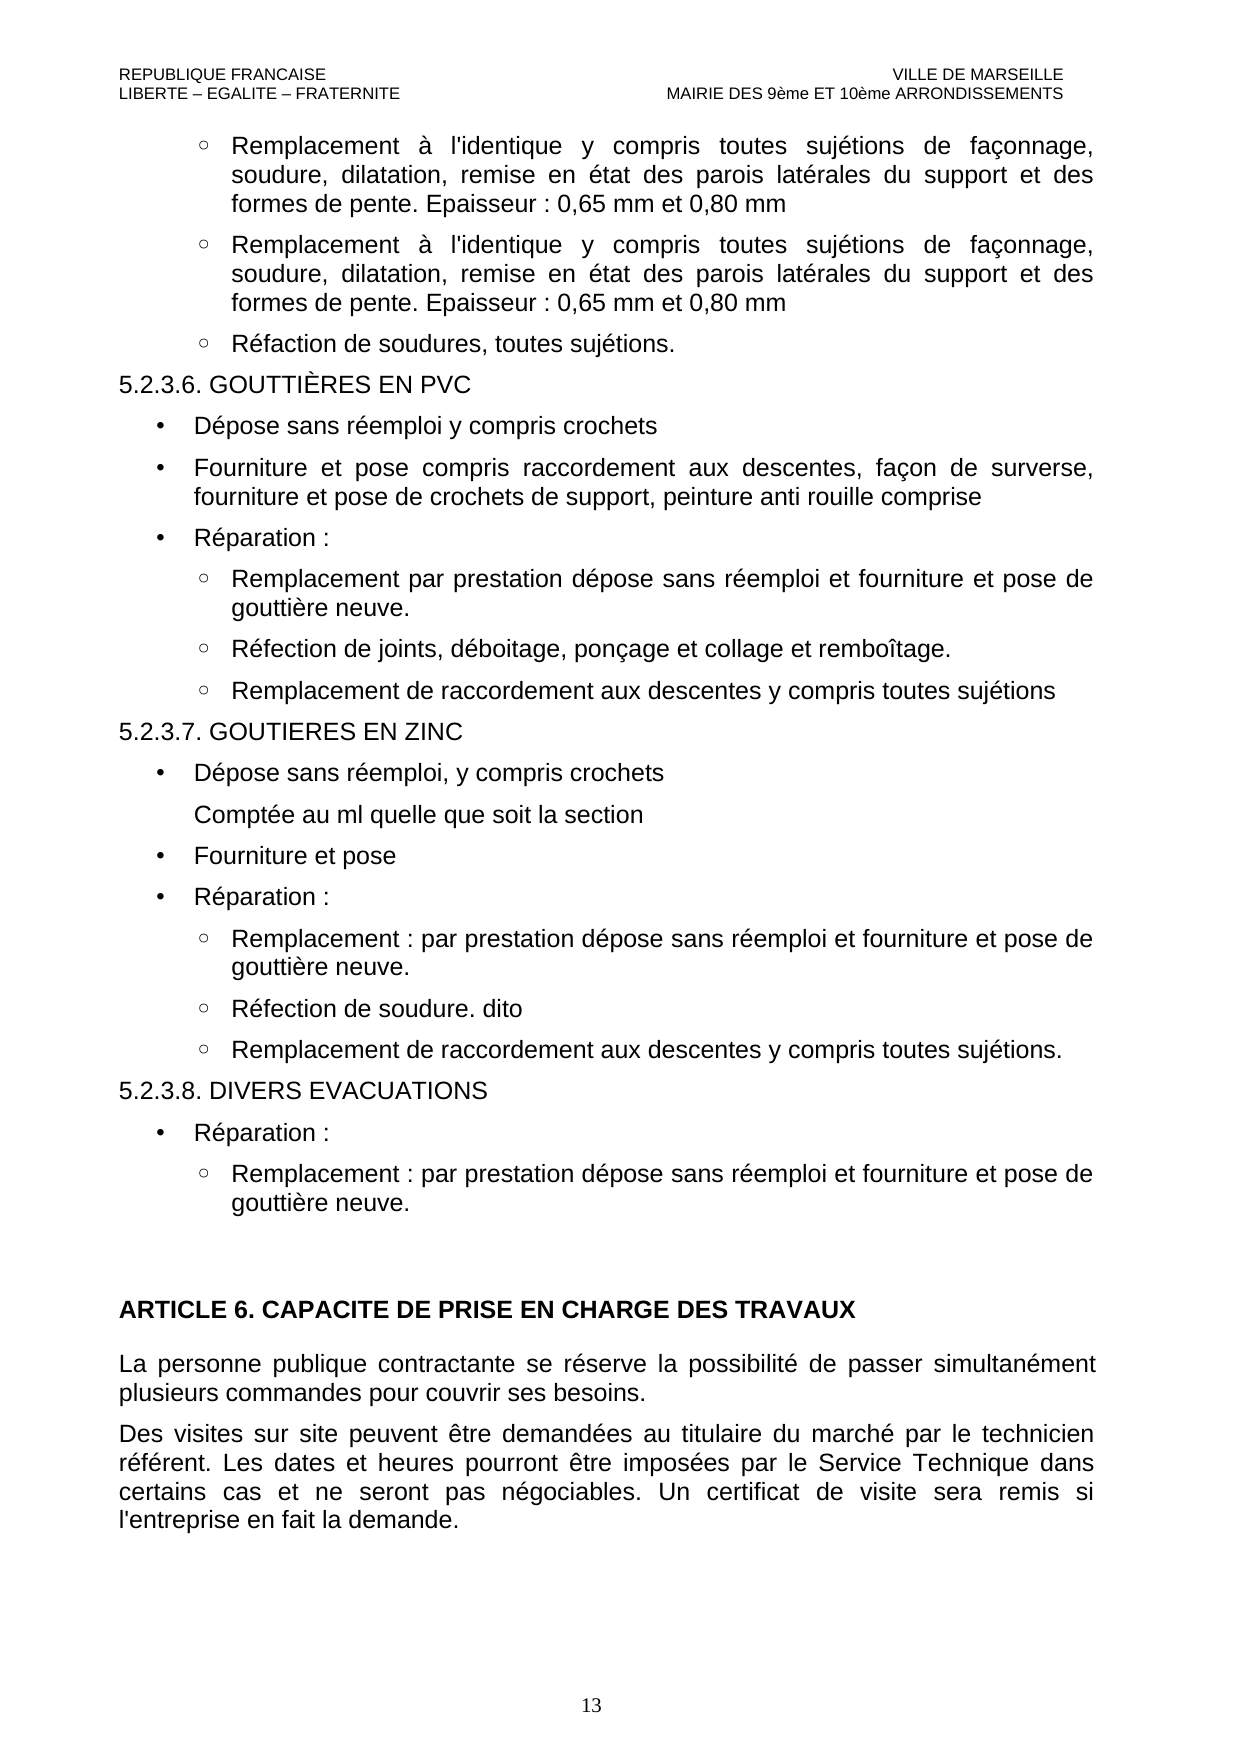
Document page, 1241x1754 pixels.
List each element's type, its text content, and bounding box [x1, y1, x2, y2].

list Remplacement de raccordement aux descentes y compris toutes sujétions [194, 676, 1095, 704]
list Remplacement : par prestation dépose sans réemploi et fourniture et pose de gouttière neuve. [194, 923, 1095, 981]
list Réparation : [156, 1118, 1095, 1146]
list Remplacement par prestation dépose sans réemploi et fourniture et pose de gouttière neuve. [194, 564, 1095, 622]
list Remplacement : par prestation dépose sans réemploi et fourniture et pose de gouttière neuve. [194, 1159, 1095, 1217]
text 5.2.3.7. GOUTIERES EN ZINC [119, 717, 1095, 746]
list Fourniture et pose compris raccordement aux descentes, façon de surverse, fourniture et pose de crochets de support, peinture anti rouille comprise [156, 453, 1095, 510]
list Réparation : [156, 523, 1095, 552]
text 5.2.3.8. DIVERS EVACUATIONS [119, 1076, 1095, 1105]
list Réfection de joints, déboitage, ponçage et collage et remboîtage. [194, 634, 1095, 663]
list Dépose sans réemploi y compris crochets [156, 411, 1095, 440]
list Comptée au ml quelle que soit la section [156, 799, 1095, 828]
list Réfection de soudure. dito [194, 994, 1095, 1022]
text La personne publique contractante se réserve la possibilité de passer simultanément plusieurs commandes pour couvrir ses besoins. [119, 1349, 1098, 1407]
list Remplacement de raccordement aux descentes y compris toutes sujétions. [194, 1035, 1095, 1064]
subtitle ARTICLE 6. CAPACITE DE PRISE EN CHARGE DES TRAVAUX [119, 1295, 1095, 1324]
list Dépose sans réemploi, y compris crochets [156, 758, 1095, 787]
text 5.2.3.6. GOUTTIÈRES EN PVC [119, 370, 1095, 399]
list Réfaction de soudures, toutes sujétions. [194, 329, 1095, 358]
text Des visites sur site peuvent être demandées au titulaire du marché par le technicien référent. Les dates et heures pourront être imposées par le Service Technique dans certains cas et ne seront pas négociables. Un certificat de visite sera remis si l'entreprise en fait la demande. [119, 1419, 1096, 1534]
list Remplacement à l'identique y compris toutes sujétions de façonnage, soudure, dilatation, remise en état des parois latérales du support et des formes de pente. Epaisseur : 0,65 mm et 0,80 mm [194, 131, 1095, 217]
list Réparation : [156, 882, 1095, 911]
list Remplacement à l'identique y compris toutes sujétions de façonnage, soudure, dilatation, remise en état des parois latérales du support et des formes de pente. Epaisseur : 0,65 mm et 0,80 mm [194, 230, 1095, 316]
list Fourniture et pose [156, 841, 1095, 870]
